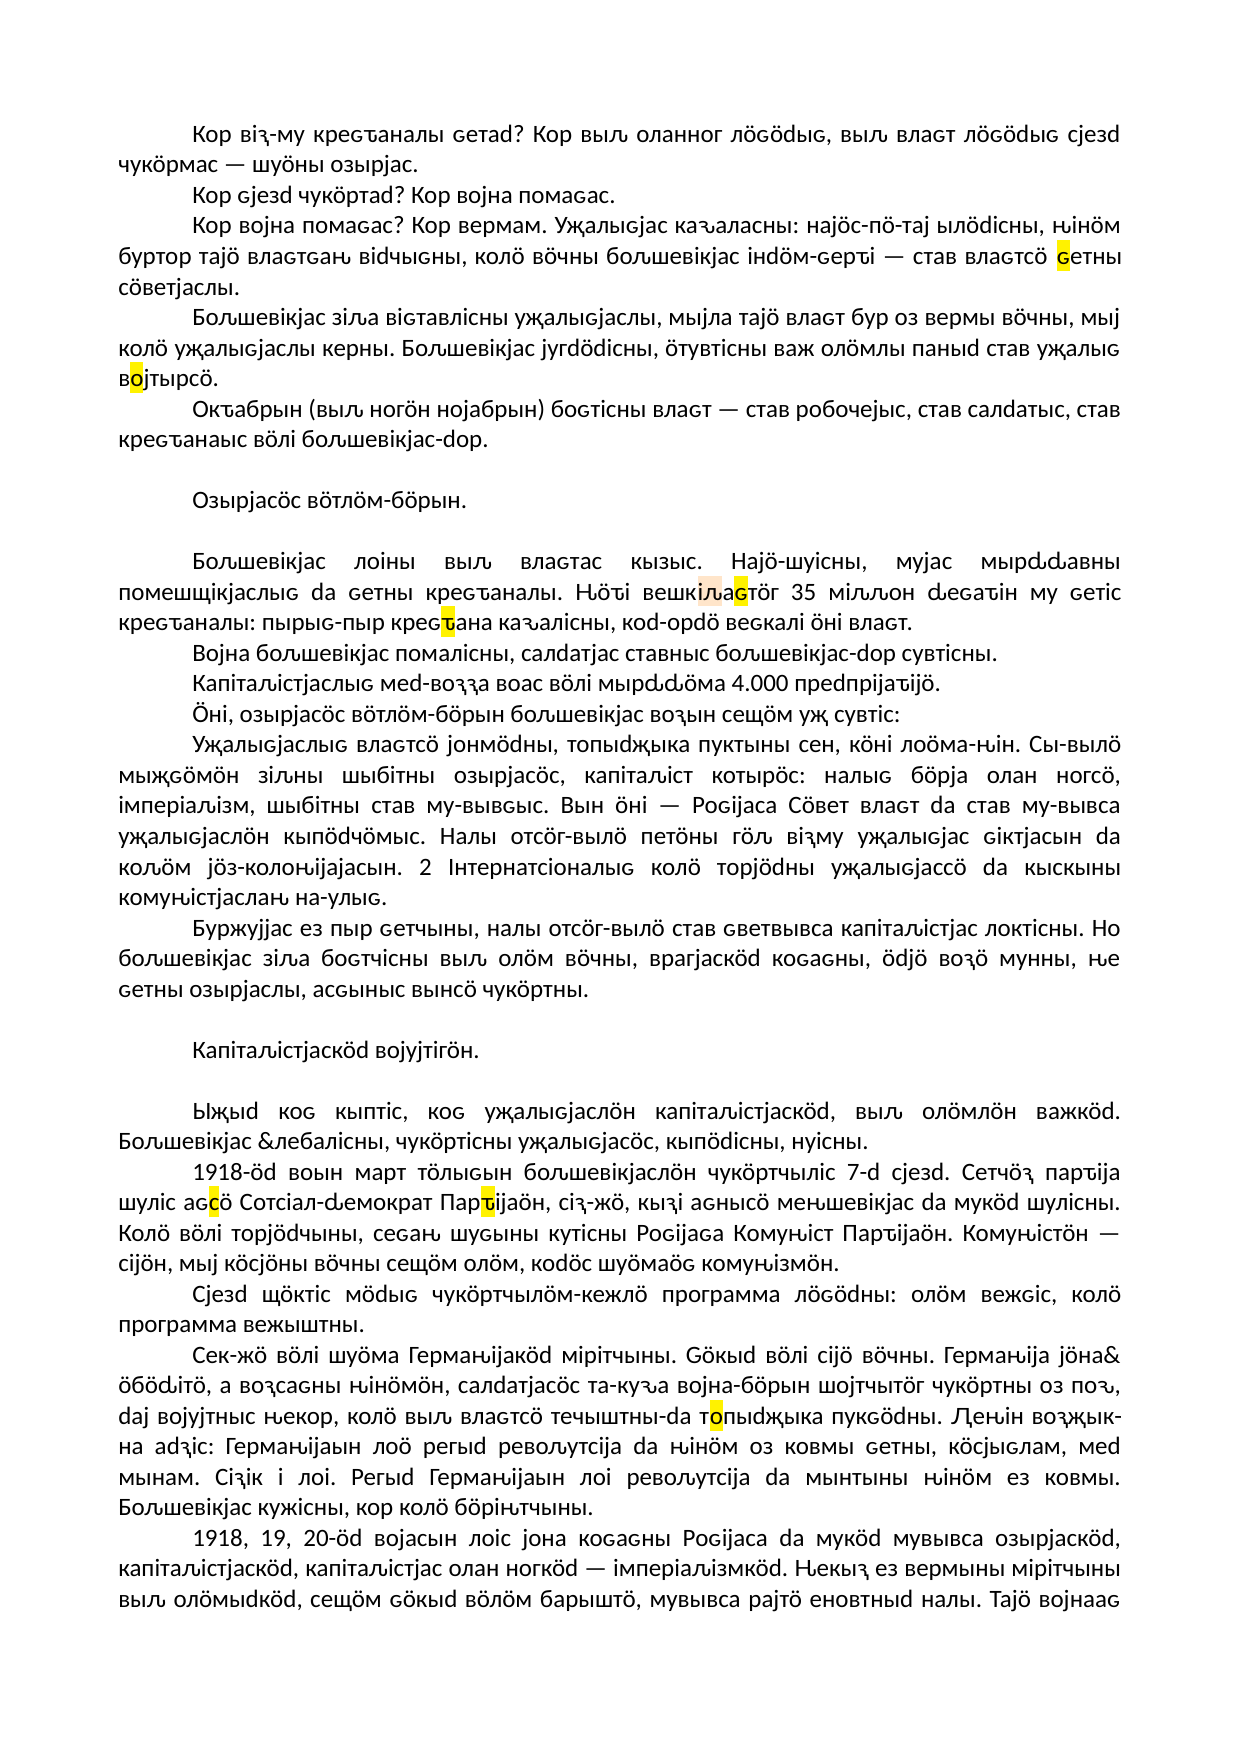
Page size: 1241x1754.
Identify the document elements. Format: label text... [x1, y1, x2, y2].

text Буржујјас ез пыр ԍетчыны, налы отсӧг-вылӧ став ԍветвывса капітаԉістјас локтісны. Но боԉшевікјас зіԉа боԍтчісны выԉ олӧм вӧчны, врагјаскӧԁ коԍаԍны, ӧԁјӧ воԇӧ мунны, ԋе ԍетны озырјаслы, асԍыныс вынсӧ чукӧртны. [118, 912, 1122, 1003]
text Ӧні, озырјасӧс вӧтлӧм-бӧрын боԉшевікјас воԇын сещӧм уҗ сувтіс: [118, 698, 1122, 728]
text Сјезԁ щӧктіс мӧԁыԍ чукӧртчылӧм-кежлӧ программа лӧԍӧԁны: олӧм вежԍіс, колӧ программа вежыштны. [118, 1278, 1122, 1339]
text Ыҗыԁ коԍ кыптіс, коԍ уҗалыԍјаслӧн капітаԉістјаскӧԁ, выԉ олӧмлӧн важкӧԁ. Боԉшевікјас &лебалісны, чукӧртісны уҗалыԍјасӧс, кыпӧԁісны, нуісны. [118, 1095, 1122, 1156]
text Боԉшевікјас лоіны выԉ влаԍтас кызыс. Најӧ-шуісны, мујас мырԃԃавны помешщікјаслыԍ ԁа ԍетны креԍԏаналы. Ԋӧԏі вешкіԉаԍтӧг 35 міԉԉон ԃеԍаԏін му ԍетіс креԍԏаналы: пырыԍ-пыр креԍԏана каԅалісны, коԁ-орԁӧ веԍкалі ӧні влаԍт. [118, 545, 1122, 637]
text Боԉшевікјас зіԉа віԍтавлісны уҗалыԍјаслы, мыјла тајӧ влаԍт бур оз вермы вӧчны, мыј колӧ уҗалыԍјаслы керны. Боԉшевікјас југԁӧԁісны, ӧтувтісны важ олӧмлы паныԁ став уҗалыԍ војтырсӧ. [118, 301, 1122, 393]
text 1918-ӧԁ воын март тӧлыԍын боԉшевікјаслӧн чукӧртчыліс 7-ԁ сјезԁ. Сетчӧԇ парԏіја шуліс аԍсӧ Сотсіал-ԃемократ Парԏіјаӧн, сіԇ-жӧ, кыԇі аԍнысӧ меԋшевікјас ԁа мукӧԁ шулісны. Колӧ вӧлі торјӧԁчыны, сеԍаԋ шуԍыны кутісны Роԍіјаԍа Комуԋіст Парԏіјаӧн. Комуԋістӧн — сіјӧн, мыј кӧсјӧны вӧчны сещӧм олӧм, коԁӧс шуӧмаӧԍ комуԋізмӧн. [118, 1156, 1122, 1278]
text Кор војна помаԍас? Кор вермам. Уҗалыԍјас каԅаласны: најӧс-пӧ-тај ылӧԁісны, ԋінӧм буртор тајӧ влаԍтԍаԋ віԁчыԍны, колӧ вӧчны боԉшевікјас інԁӧм-ԍерԏі — став влаԍтсӧ ԍетны сӧветјаслы. [118, 210, 1122, 301]
text Окԏабрын (выԉ ногӧн нојабрын) боԍтісны влаԍт — став робочејыс, став салԁатыс, став креԍԏанаыс вӧлі боԉшевікјас-ԁор. [118, 393, 1122, 454]
text Кор віԇ-му креԍԏаналы ԍетаԁ? Кор выԉ оланног лӧԍӧԁыԍ, выԉ влаԍт лӧԍӧԁыԍ сјезԁ чукӧрмас — шуӧны озырјас. [118, 118, 1122, 179]
text Кор ԍјезԁ чукӧртаԁ? Кор војна помаԍас. [118, 179, 1122, 210]
text Уҗалыԍјаслыԍ влаԍтсӧ јонмӧԁны, топыԁҗыка пуктыны сен, кӧні лоӧма-ԋін. Сы-вылӧ мыҗԍӧмӧн зіԉны шыбітны озырјасӧс, капітаԉіст котырӧс: налыԍ бӧрја олан ногсӧ, імперіаԉізм, шыбітны став му-вывԍыс. Вын ӧні — Роԍіјаса Сӧвет влаԍт ԁа став му-вывса уҗалыԍјаслӧн кыпӧԁчӧмыс. Налы отсӧг-вылӧ петӧны гӧԉ віԇму уҗалыԍјас ԍіктјасын ԁа коԉӧм јӧз-колоԋіјајасын. 2 Інтернатсіоналыԍ колӧ торјӧԁны уҗалыԍјассӧ ԁа кыскыны комуԋістјаслаԋ на-улыԍ. [118, 728, 1122, 912]
text Капітаԉістјаскӧԁ војујтігӧн. [118, 1034, 1122, 1064]
text Војна боԉшевікјас помалісны, салԁатјас ставныс боԉшевікјас-ԁор сувтісны. [118, 637, 1122, 667]
text Озырјасӧс вӧтлӧм-бӧрын. [118, 484, 1122, 515]
text Капітаԉістјаслыԍ меԁ-воԇԇа воас вӧлі мырԃԃӧма 4.000 преԁпріјаԏіјӧ. [118, 667, 1122, 698]
text Сек-жӧ вӧлі шуӧма Гермаԋіјакӧԁ мірітчыны. Ԍӧкыԁ вӧлі сіјӧ вӧчны. Гермаԋіја јӧна& ӧбӧԃітӧ, а воԇсаԍны ԋінӧмӧн, салԁатјасӧс та-куԅа војна-бӧрын шојтчытӧг чукӧртны оз поԅ, ԁај војујтныс ԋекор, колӧ выԉ влаԍтсӧ течыштны-ԁа топыԁҗыка пукԍӧԁны. Ԉеԋін воԇҗык-на аԁԇіс: Гермаԋіјаын лоӧ регыԁ ревоԉутсіја ԁа ԋінӧм оз ковмы ԍетны, кӧсјыԍлам, меԁ мынам. Сіԇік і лоі. Регыԁ Гермаԋіјаын лоі ревоԉутсіја ԁа мынтыны ԋінӧм ез ковмы. Боԉшевікјас кужісны, кор колӧ бӧріԋтчыны. [118, 1339, 1122, 1522]
text 1918, 19, 20-ӧԁ војасын лоіс јона коԍаԍны Роԍіјаса ԁа мукӧԁ мувывса озырјаскӧԁ, капітаԉістјаскӧԁ, капітаԉістјас олан ногкӧԁ — імперіаԉізмкӧԁ. Ԋекыԇ ез вермыны мірітчыны выԉ олӧмыԁкӧԁ, сещӧм ԍӧкыԁ вӧлӧм барыштӧ, мувывса рајтӧ еновтныԁ налы. Тајӧ војнааԍ [118, 1522, 1122, 1614]
